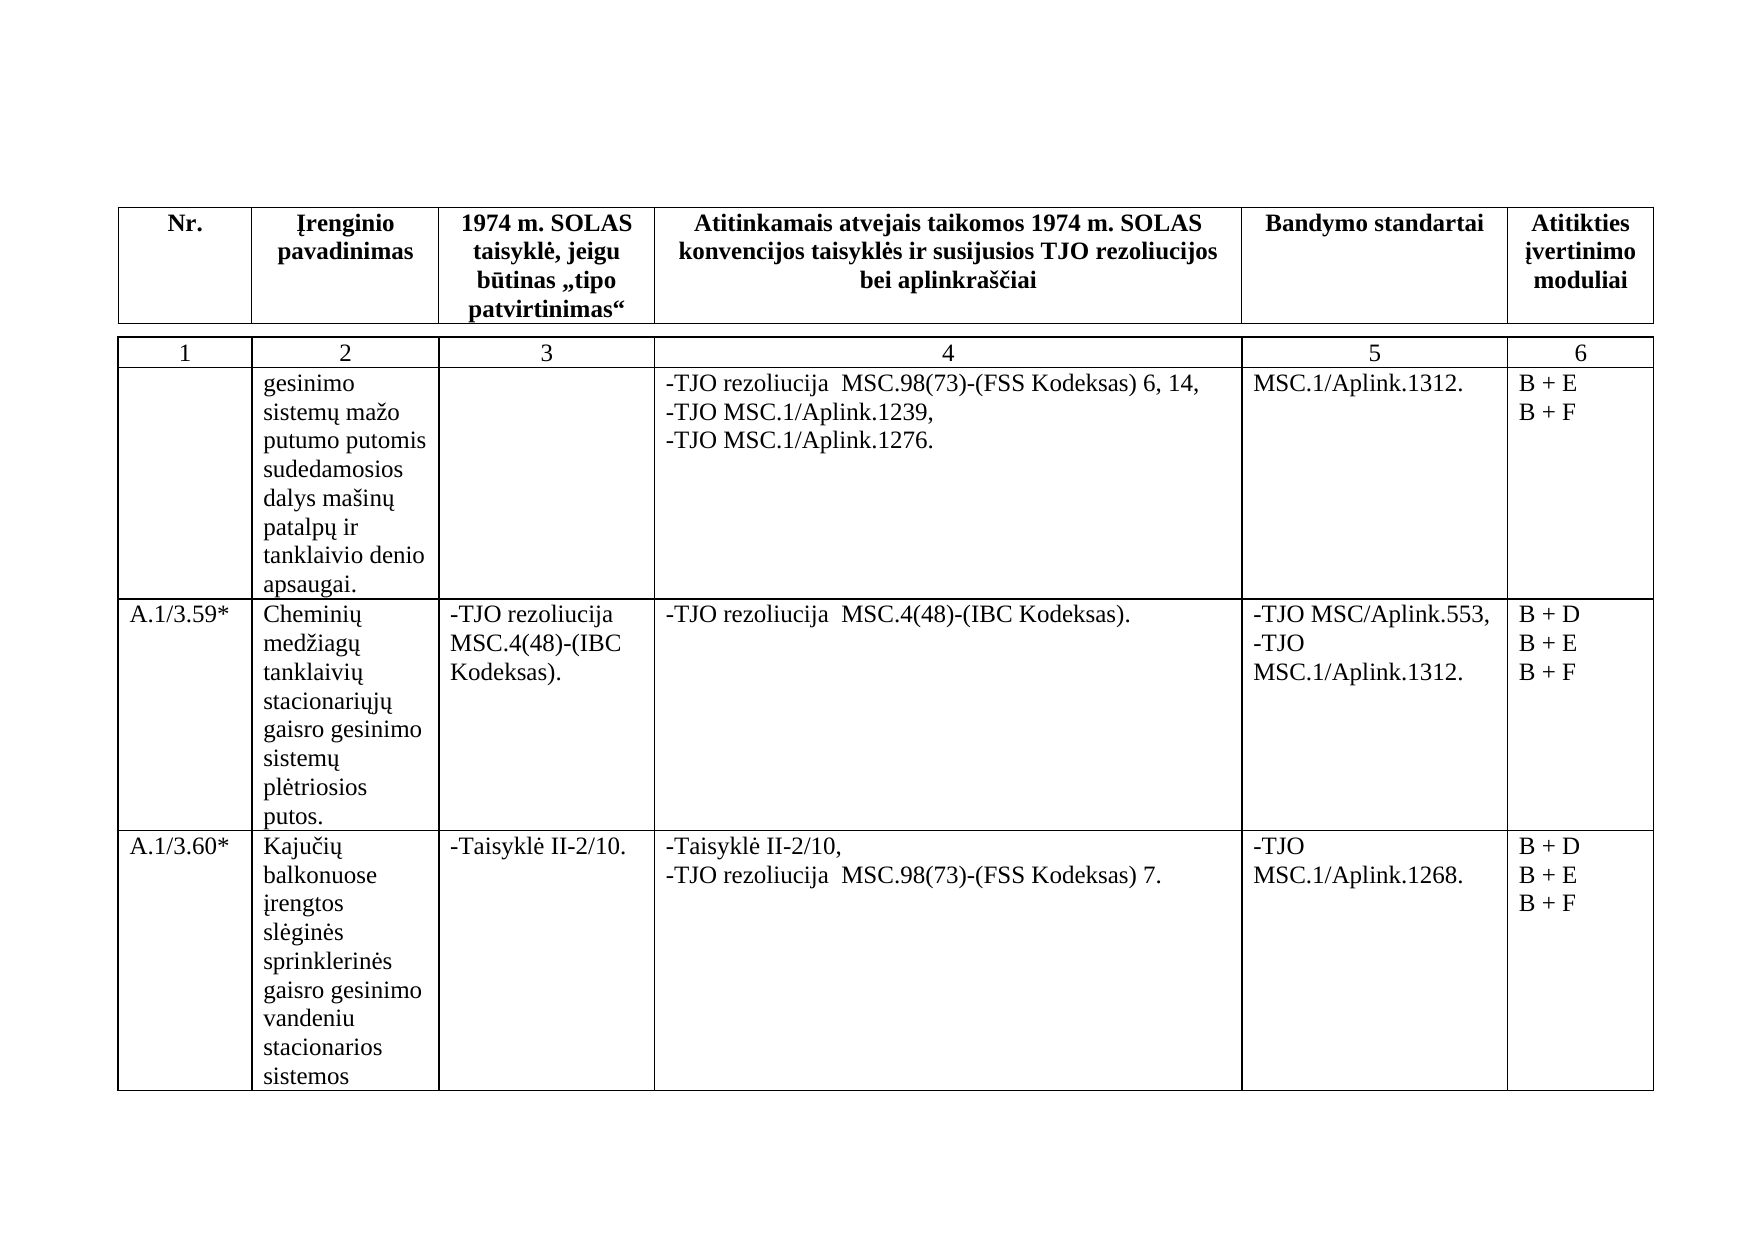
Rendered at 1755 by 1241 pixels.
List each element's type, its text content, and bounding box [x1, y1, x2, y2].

table_cell -TJO rezoliucija MSC.4(48)-(IBC Kodeksas). [440, 600, 654, 829]
table_header Nr. [119, 208, 251, 323]
table_cell B + D B + E B + F [1508, 600, 1653, 829]
table_header Bandymo standartai [1242, 208, 1507, 323]
table_cell 6 [1508, 338, 1653, 366]
table_header Atitikties įvertinimo moduliai [1508, 208, 1653, 323]
table_cell [440, 368, 654, 598]
table_cell 2 [253, 338, 438, 366]
table_cell -Taisyklė II-2/10. [440, 831, 654, 1090]
table_header Atitinkamais atvejais taikomos 1974 m. SOLAS konvencijos taisyklės ir susijusios TJO rezoliucijos bei aplinkraščiai [655, 208, 1241, 323]
table_cell -TJO rezoliucija MSC.4(48)-(IBC Kodeksas). [655, 600, 1241, 829]
table_cell [119, 368, 251, 598]
table_cell [654, 324, 1242, 336]
table_cell A.1/3.60* [119, 831, 251, 1090]
table_cell -TJO MSC.1/Aplink.1268. [1243, 831, 1507, 1090]
table_cell [252, 324, 439, 336]
table_cell 5 [1243, 338, 1507, 366]
table_cell -Taisyklė II-2/10, -TJO rezoliucija MSC.98(73)-(FSS Kodeksas) 7. [655, 831, 1241, 1090]
table_cell [439, 324, 654, 336]
table_cell [1508, 324, 1653, 336]
table_cell 3 [440, 338, 654, 366]
table_cell [1242, 324, 1507, 336]
table_cell A.1/3.59* [119, 600, 251, 829]
table_header Įrenginio pavadinimas [252, 208, 438, 323]
table_cell -TJO MSC/Aplink.553, -TJO MSC.1/Aplink.1312. [1243, 600, 1507, 829]
table_cell Cheminių medžiagų tanklaivių stacionariųjų gaisro gesinimo sistemų plėtriosios putos. [253, 600, 438, 829]
table_cell B + D B + E B + F [1508, 831, 1653, 1090]
table_cell MSC.1/Aplink.1312. [1243, 368, 1507, 598]
table_cell B + E B + F [1508, 368, 1653, 598]
table_cell Kajučių balkonuose įrengtos slėginės sprinklerinės gaisro gesinimo vandeniu stacionarios sistemos [253, 831, 438, 1090]
table_cell gesinimo sistemų mažo putumo putomis sudedamosios dalys mašinų patalpų ir tanklaivio denio apsaugai. [253, 368, 438, 598]
table_cell 4 [655, 338, 1241, 366]
table_cell 1 [119, 338, 251, 366]
table_cell [118, 324, 252, 336]
table_cell -TJO rezoliucija MSC.98(73)-(FSS Kodeksas) 6, 14, -TJO MSC.1/Aplink.1239, -TJO MSC.1/Aplink.1276. [655, 368, 1241, 598]
table_header 1974 m. SOLAS taisyklė, jeigu būtinas „tipo patvirtinimas“ [439, 208, 654, 323]
